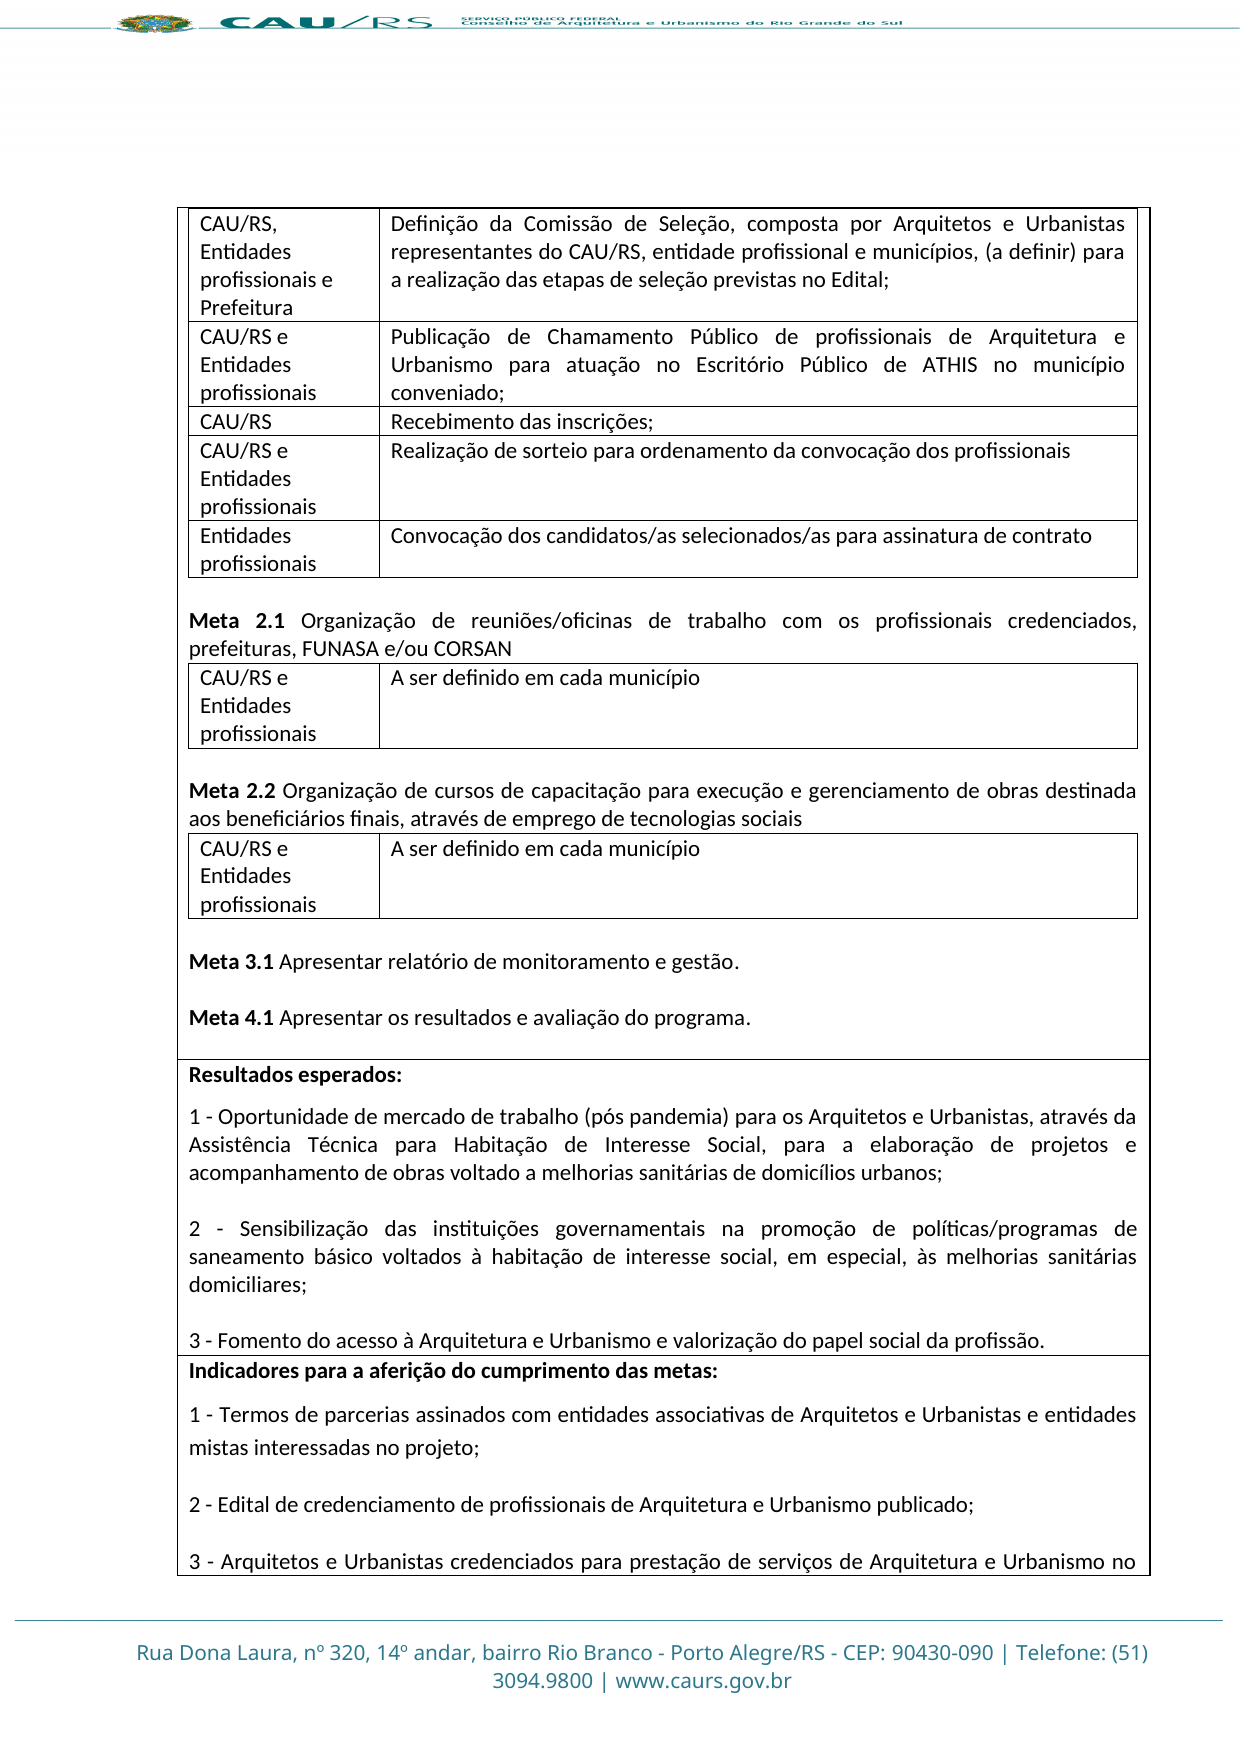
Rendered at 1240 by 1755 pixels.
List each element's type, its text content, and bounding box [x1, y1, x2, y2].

table_cell Indicadores para a aferição do cumprimento das metas: 1 - Termos de parcerias assinados com entidades associativas de Arquitetos e Urbanistas e entidades mistas interessadas no projeto; 2 - Edital de credenciamento de profissionais de Arquitetura e Urbanismo publicado; 3 - Arquitetos e Urbanistas credenciados para prestação de serviços de Arquitetura e Urbanismo no [178, 1356, 1149, 1575]
table_cell Realização de sorteio para ordenamento da convocação dos profissionais [380, 436, 1137, 520]
table_header A ser definido em cada município [380, 834, 1137, 918]
table_cell CAU/RS e Entidades profissionais [189, 322, 379, 406]
table_header CAU/RS e Entidades profissionais [189, 834, 379, 918]
table_cell Resultados esperados: 1 - Oportunidade de mercado de trabalho (pós pandemia) para os Arquitetos e Urbanistas, através da Assistência Técnica para Habitação de Interesse Social, para a elaboração de projetos e acompanhamento de obras voltado a melhorias sanitárias de domicílios urbanos; 2 - Sensibilização das instituições governamentais na promoção de políticas/programas de saneamento básico voltados à habitação de interesse social, em especial, às melhorias sanitárias domiciliares; 3 - Fomento do acesso à Arquitetura e Urbanismo e valorização do papel social da profissão. [178, 1060, 1149, 1354]
table_cell CAU/RS, Entidades profissionais e Prefeitura [189, 209, 379, 321]
table_cell Definição da Comissão de Seleção, composta por Arquitetos e Urbanistas representantes do CAU/RS, entidade profissional e municípios, (a definir) para a realização das etapas de seleção previstas no Edital; [380, 209, 1137, 321]
table_cell CAU/RS [189, 407, 379, 435]
table_header A ser definido em cada município [380, 664, 1137, 747]
table_cell Recebimento das inscrições; [380, 407, 1137, 435]
table_cell CAU/RS e Entidades profissionais [189, 436, 379, 520]
table_cell Convocação dos candidatos/as selecionados/as para assinatura de contrato [380, 521, 1137, 577]
table_header CAU/RS e Entidades profissionais [189, 664, 379, 747]
table_cell Publicação de Chamamento Público de profissionais de Arquitetura e Urbanismo para atuação no Escritório Público de ATHIS no município conveniado; [380, 322, 1137, 406]
table_cell Entidades profissionais [189, 521, 379, 577]
table_cell Meta 2.1 Organização de reuniões/oficinas de trabalho com os profissionais credenciados, prefeituras, FUNASA e/ou CORSAN Meta 2.2 Organização de cursos de capacitação para execução e gerenciamento de obras destinada aos beneficiários finais, através de emprego de tecnologias sociais Meta 3.1 Apresentar relatório de monitoramento e gestão. Meta 4.1 Apresentar os resultados e avaliação do programa. [178, 208, 1149, 1059]
